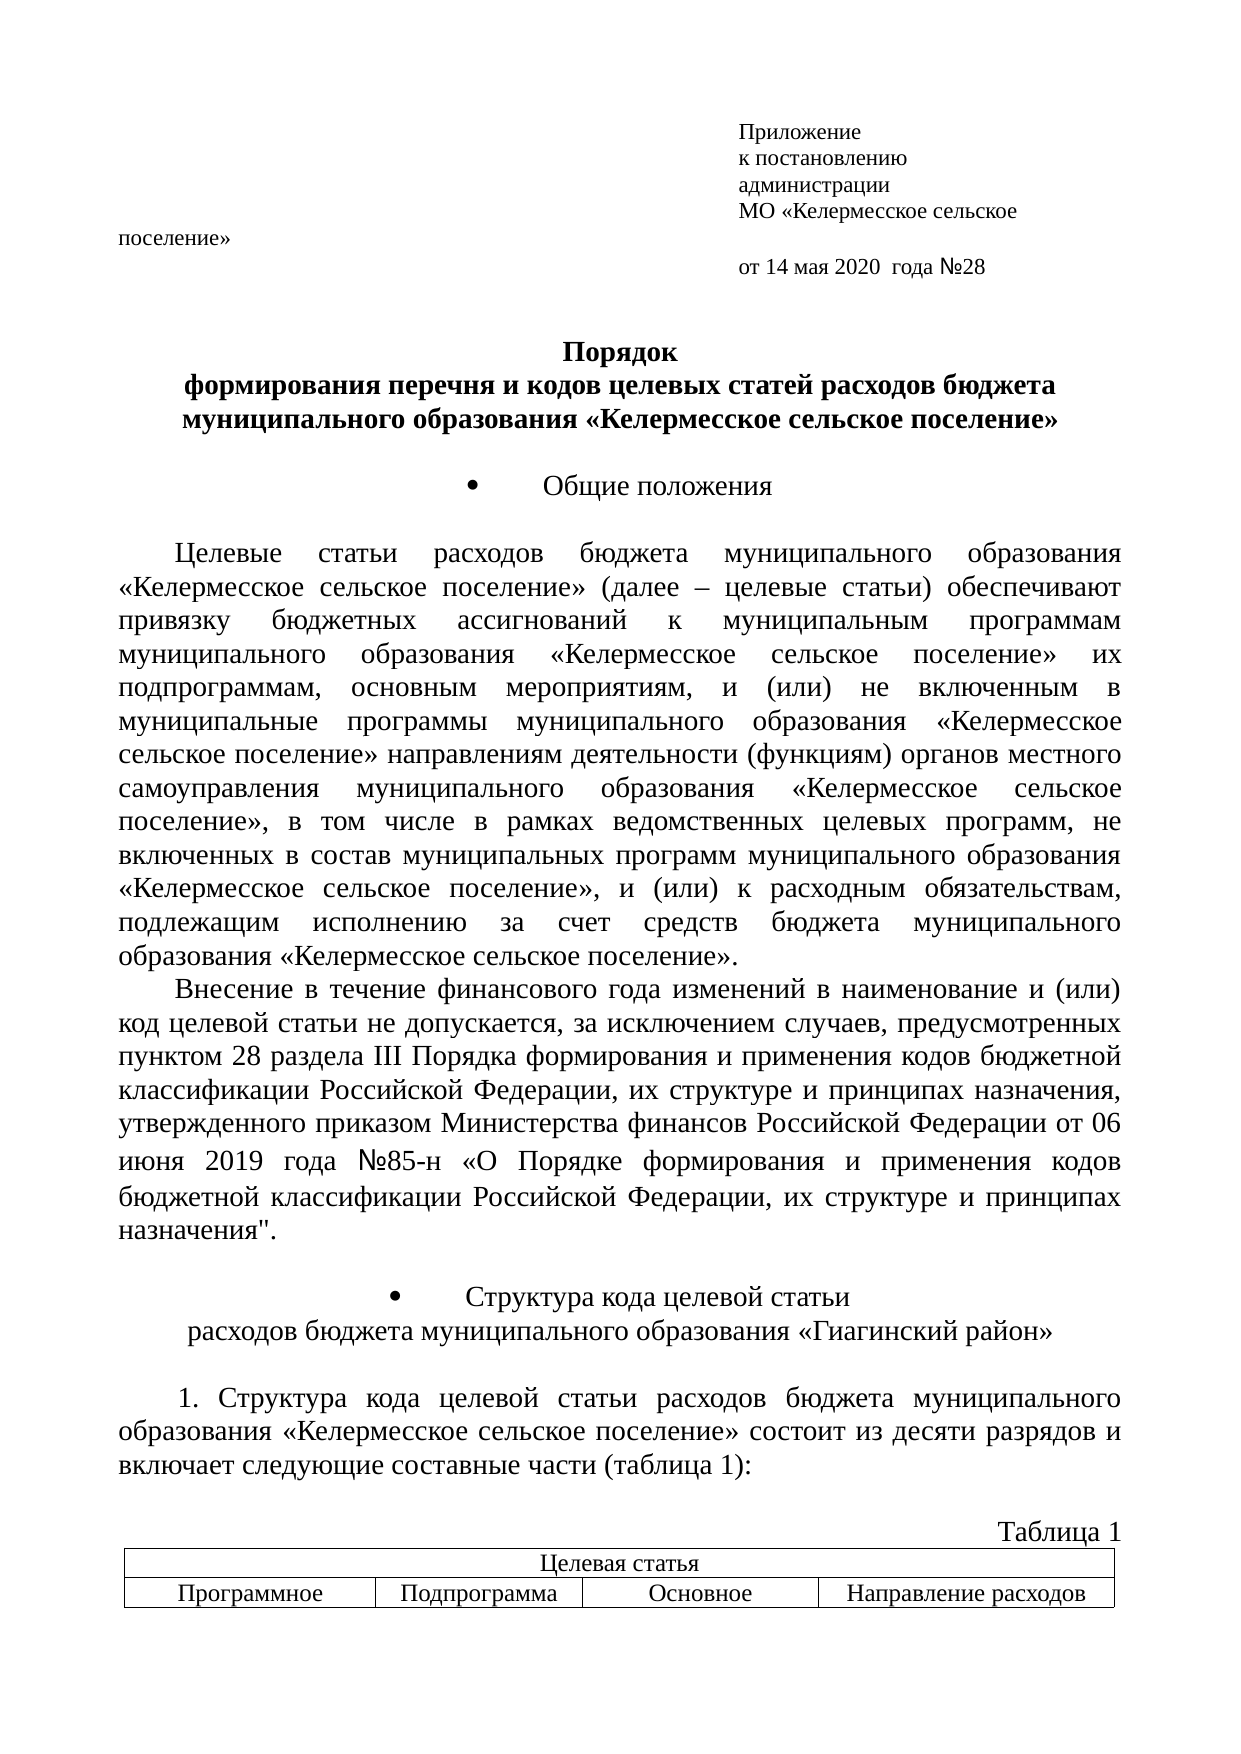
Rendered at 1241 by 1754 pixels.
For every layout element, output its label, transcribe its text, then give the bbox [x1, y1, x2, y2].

text от 14 мая 2020 года №28 [118, 250, 1122, 281]
list Общие положения [118, 468, 1122, 502]
text администрации [118, 171, 1122, 197]
table_header Целевая статья [125, 1549, 1114, 1577]
text 1. Структура кода целевой статьи расходов бюджета муниципального образования «Келермесское сельское поселение» состоит из десяти разрядов и включает следующие составные части (таблица 1): [118, 1380, 1122, 1481]
text к постановлению [118, 144, 1122, 171]
table_cell Основное [583, 1578, 818, 1607]
text Порядок [118, 334, 1122, 367]
text формирования перечня и кодов целевых статей расходов бюджета муниципального образования «Келермесское сельское поселение» [118, 367, 1122, 434]
text Целевые статьи расходов бюджета муниципального образования «Келермесское сельское поселение» (далее – целевые статьи) обеспечивают привязку бюджетных ассигнований к муниципальным программам муниципального образования «Келермесское сельское поселение» их подпрограммам, основным мероприятиям, и (или) не включенным в муниципальные программы муниципального образования «Келермесское сельское поселение» направлениям деятельности (функциям) органов местного самоуправления муниципального образования «Келермесское сельское поселение», в том числе в рамках ведомственных целевых программ, не включенных в состав муниципальных программ муниципального образования «Келермесское сельское поселение», и (или) к расходным обязательствам, подлежащим исполнению за счет средств бюджета муниципального образования «Келермесское сельское поселение». [118, 535, 1122, 971]
text МО «Келермесское сельское поселение» [118, 197, 1122, 250]
table_cell Программное [125, 1578, 375, 1607]
text расходов бюджета муниципального образования «Гиагинский район» [118, 1313, 1122, 1346]
table_cell Подпрограмма [376, 1578, 582, 1607]
list Структура кода целевой статьи [118, 1279, 1122, 1313]
text Внесение в течение финансового года изменений в наименование и (или) код целевой статьи не допускается, за исключением случаев, предусмотренных пунктом 28 раздела III Порядка формирования и применения кодов бюджетной классификации Российской Федерации, их структуре и принципах назначения, утвержденного приказом Министерства финансов Российской Федерации от 06 июня 2019 года №85-н «О Порядке формирования и применения кодов бюджетной классификации Российской Федерации, их структуре и принципах назначения". [118, 971, 1122, 1246]
text Таблица 1 [118, 1514, 1122, 1548]
text Приложение [118, 118, 1122, 144]
table_cell Направление расходов [819, 1578, 1114, 1607]
